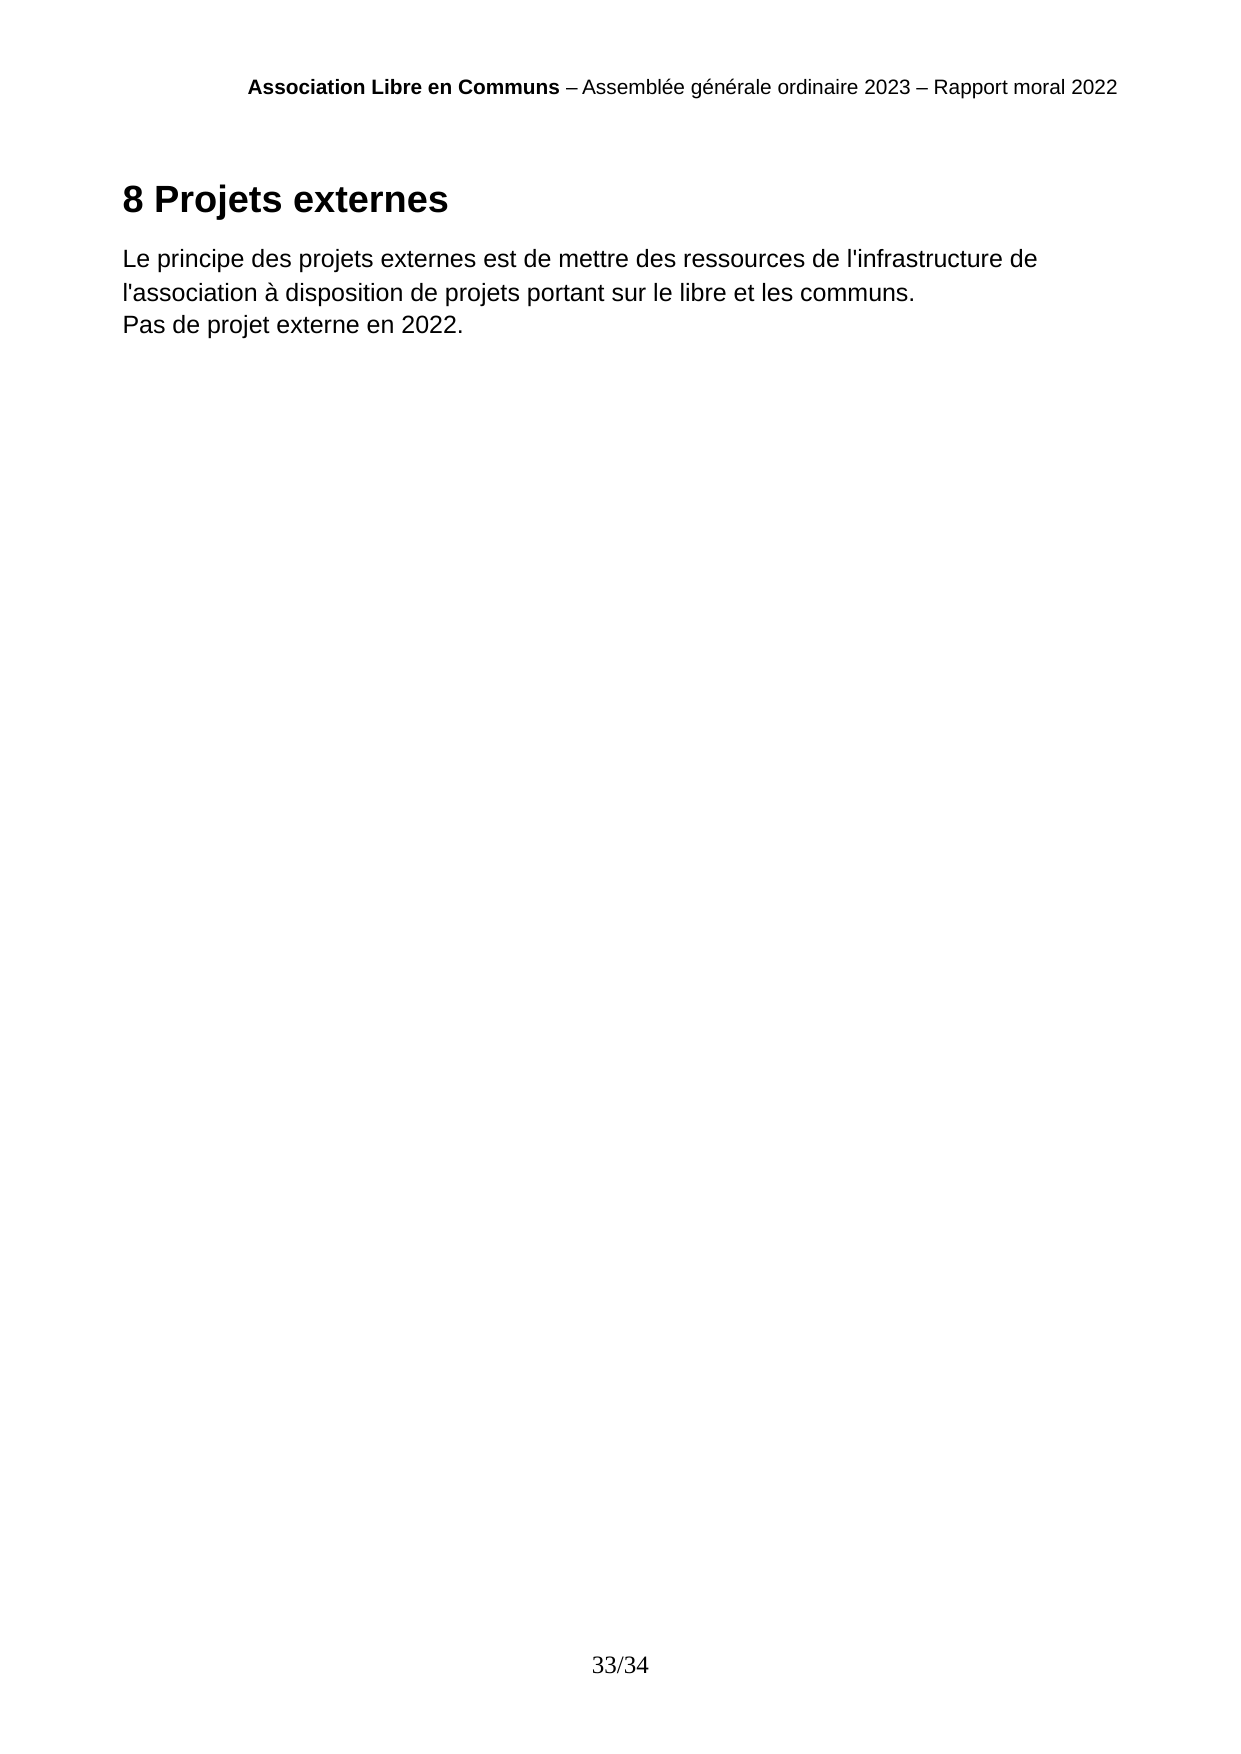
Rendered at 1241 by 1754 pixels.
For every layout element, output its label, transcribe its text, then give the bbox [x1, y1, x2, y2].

subtitle Projets externes [122, 177, 1118, 221]
text Le principe des projets externes est de mettre des ressources de l'infrastructure de l'association à disposition de projets portant sur le libre et les communs. Pas de projet externe en 2022. [122, 244, 1118, 339]
